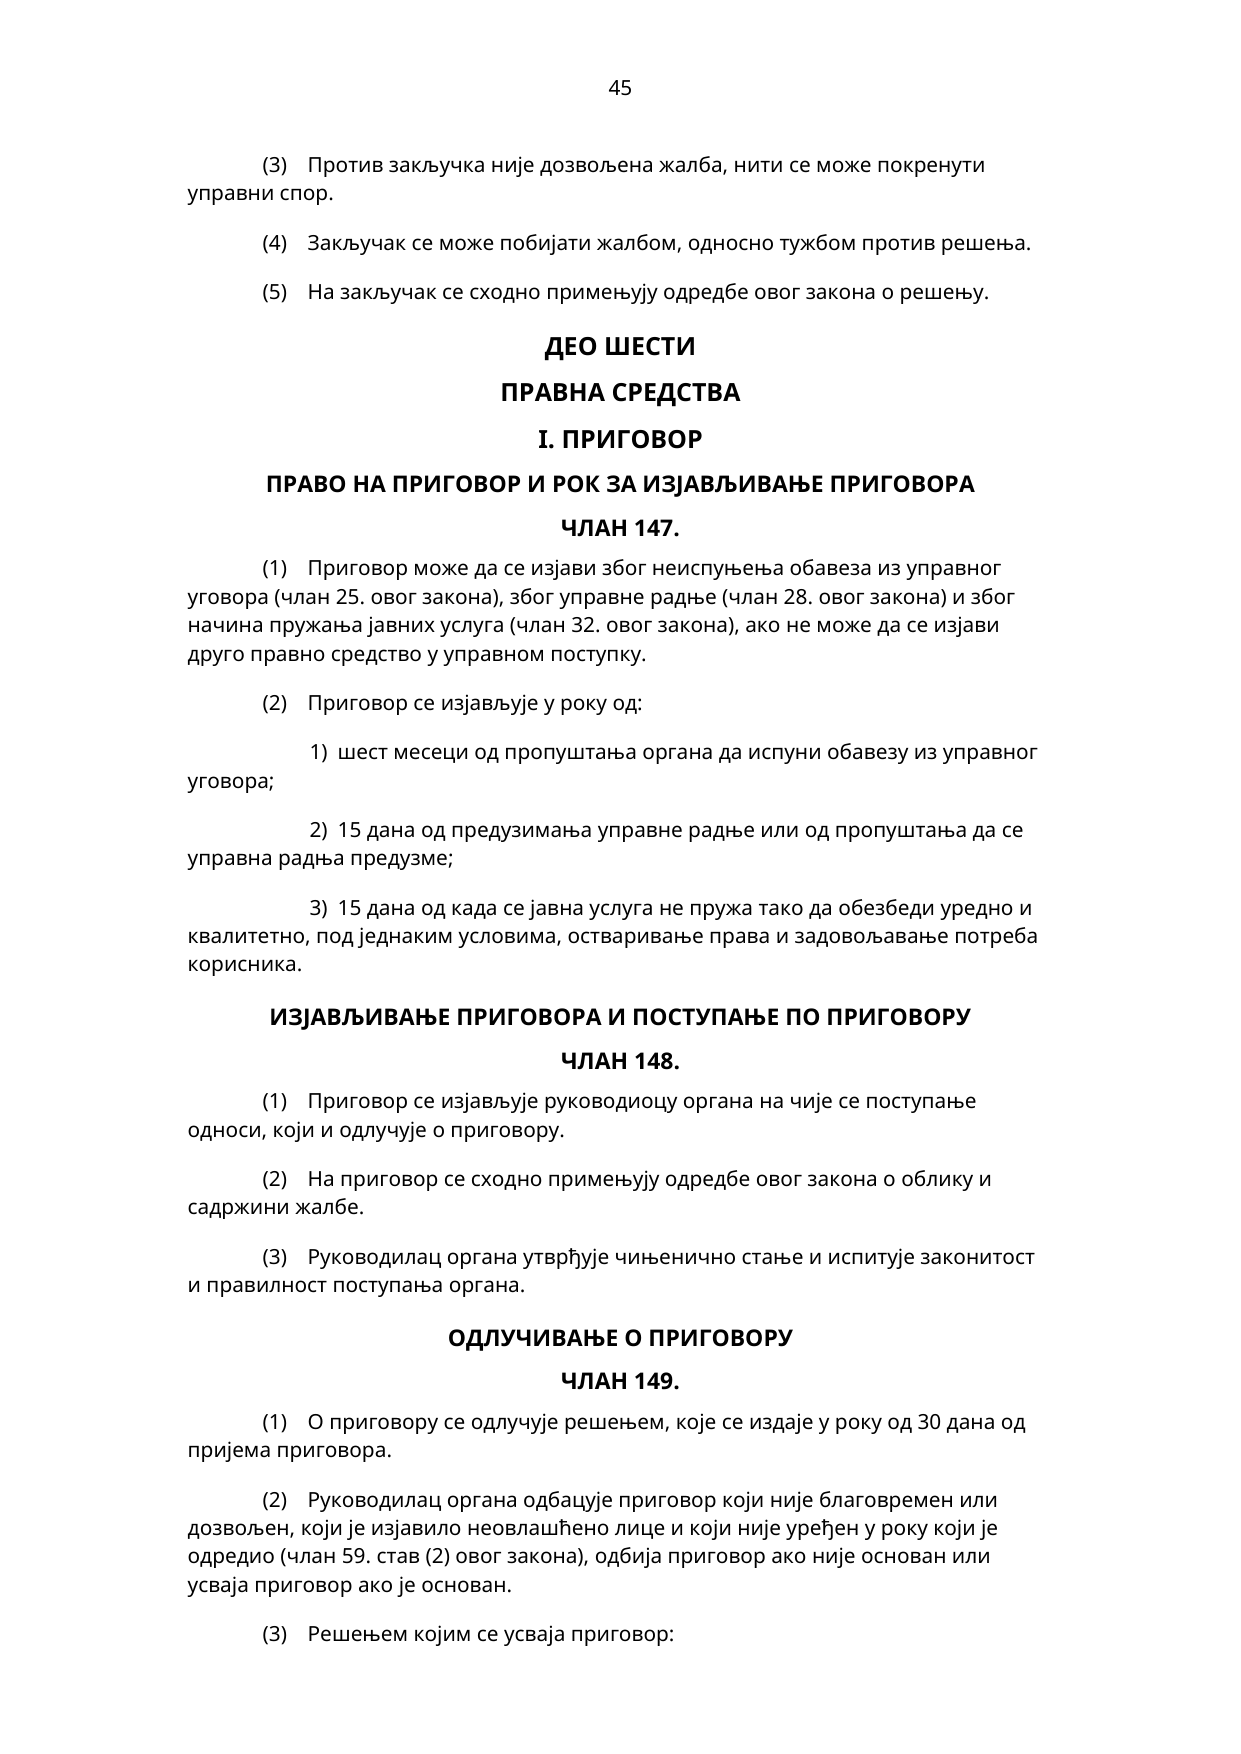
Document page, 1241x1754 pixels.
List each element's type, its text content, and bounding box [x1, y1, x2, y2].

text (2) Руководилац органа одбацује приговор који није благовремен или дозвољен, који је изјавило неовлашћено лице и који није уређен у року који је одредио (члан 59. став (2) овог закона), одбија приговор ако није основан или усваја приговор ако је основан. [187, 1485, 1053, 1598]
text I. ПРИГОВОР [262, 421, 978, 456]
text 2) 15 дана од предузимања управне радње или од пропуштања да се управна радња предузме; [187, 815, 1053, 872]
text (5) На закључак се сходно примењују одредбе овог закона о решењу. [187, 277, 1053, 305]
text ДЕО ШЕСТИ [262, 328, 978, 362]
text (2) На приговор се сходно примењују одредбе овог закона о облику и садржини жалбе. [187, 1164, 1053, 1221]
text (1) О приговору се одлучује решењем, које се издаје у року од 30 дана од пријема приговора. [187, 1407, 1053, 1464]
text Изјављивање приговора и поступање по приговору [262, 1001, 978, 1032]
text (3) Руководилац органа утврђује чињенично стање и испитује законитост и правилност поступања органа. [187, 1242, 1053, 1299]
text (1) Приговор се изјављује руководиоцу органа на чије се поступање односи, који и одлучује о приговору. [187, 1086, 1053, 1143]
text Члан 148. [262, 1045, 978, 1076]
text (3) Против закључка није дозвољена жалба, нити се може покренути управни спор. [187, 150, 1053, 207]
text (4) Закључак се може побијати жалбом, односно тужбом против решења. [187, 228, 1053, 256]
text (1) Приговор може да се изјави због неиспуњења обавеза из управног уговора (члан 25. овог закона), због управне радње (члан 28. овог закона) и због начина пружања јавних услуга (члан 32. овог закона), ако не може да се изјави друго правно средство у управном поступку. [187, 553, 1053, 667]
text Право на приговор и рок за изјављивање приговора [262, 468, 978, 499]
text Члан 149. [262, 1365, 978, 1397]
text (2) Приговор се изјављује у року од: [187, 688, 1053, 716]
text Одлучивање о приговору [262, 1322, 978, 1353]
text 1) шест месеци од пропуштања органа да испуни обавезу из управног уговора; [187, 737, 1053, 794]
text (3) Решењем којим се усваја приговор: [187, 1619, 1053, 1648]
text Члан 147. [262, 512, 978, 543]
text ПРАВНА СРЕДСТВА [262, 375, 978, 409]
text 3) 15 дана од када се јавна услуга не пружа тако да обезбеди уредно и квалитетно, под једнаким условима, остваривање права и задовољавање потреба корисника. [187, 893, 1053, 978]
